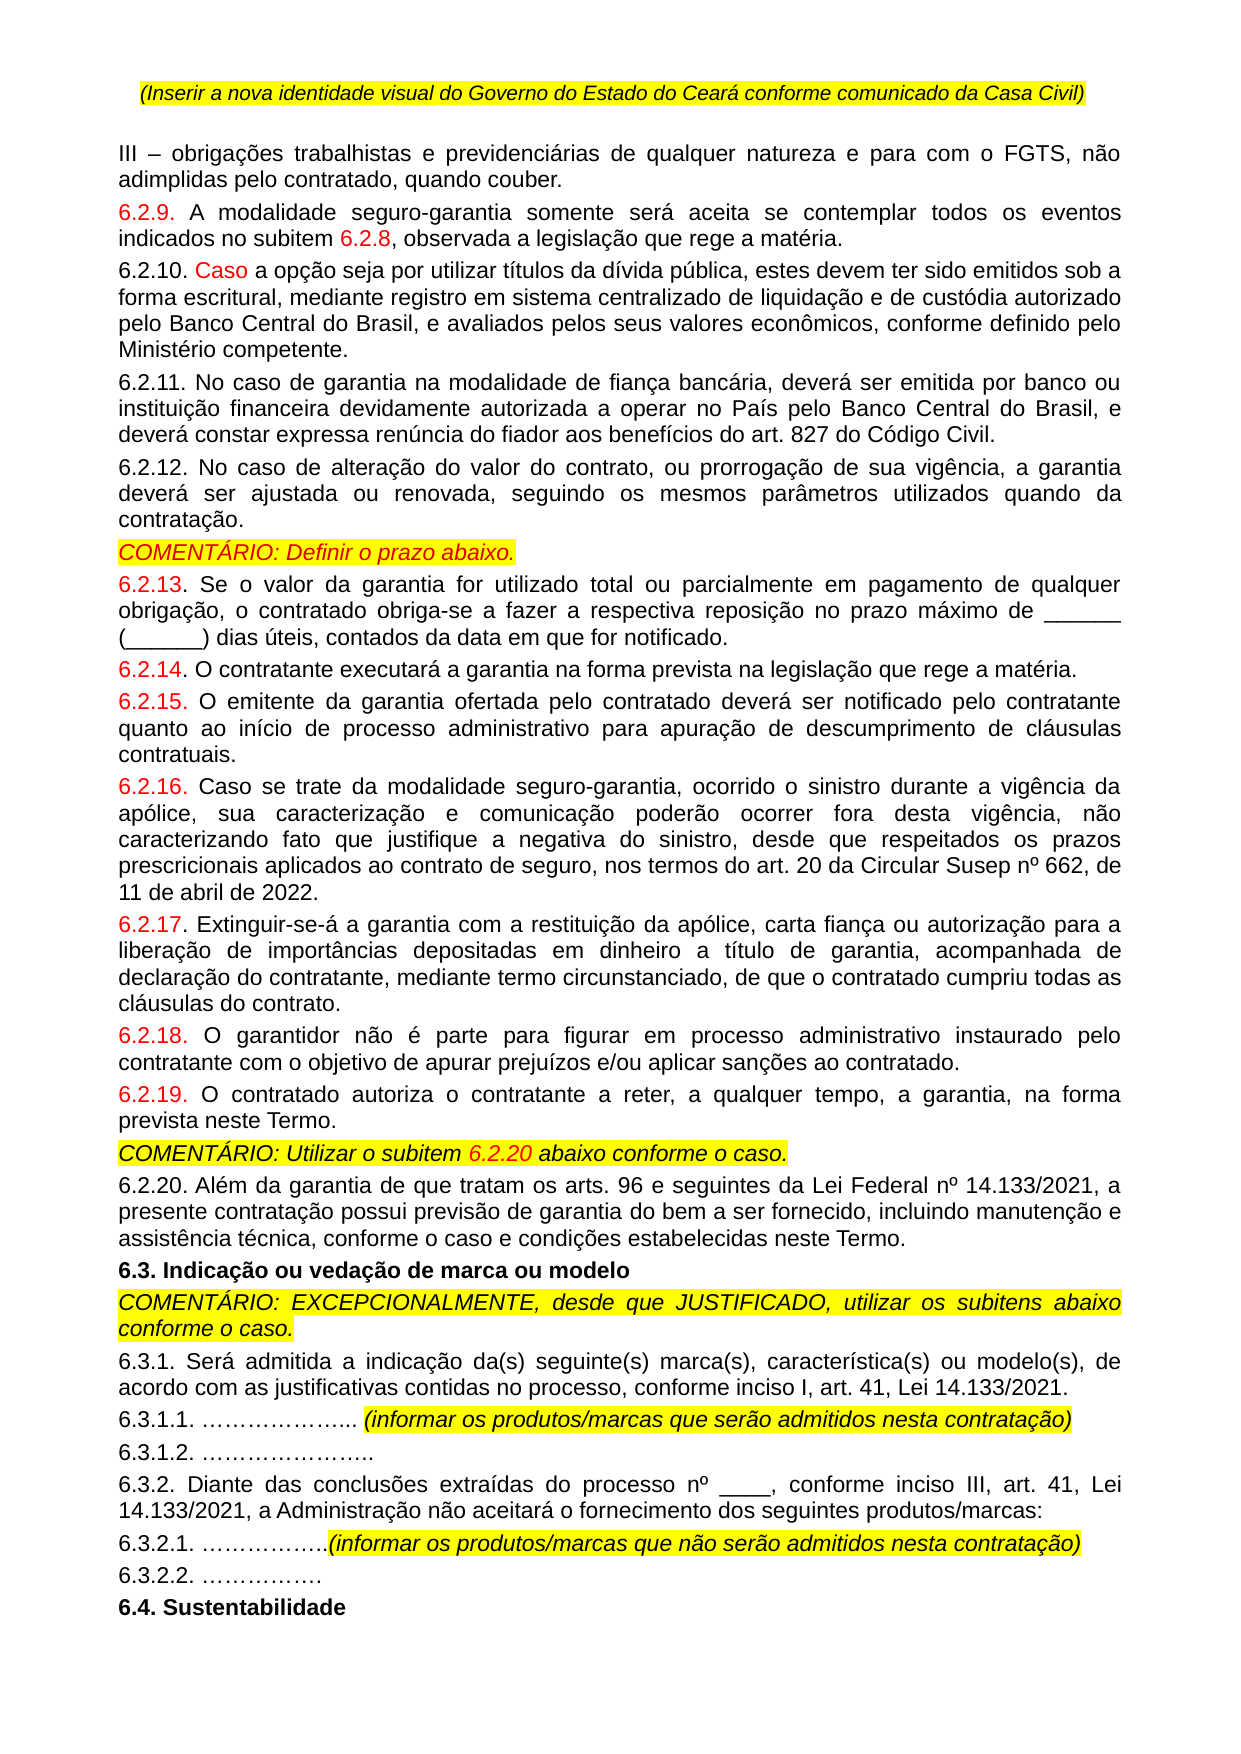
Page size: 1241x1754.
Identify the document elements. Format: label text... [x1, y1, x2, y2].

text COMENTÁRIO: EXCEPCIONALMENTE, desde que JUSTIFICADO, utilizar os subitens abaixo conforme o caso. [118, 1289, 1122, 1342]
text 6.2.20. Além da garantia de que tratam os arts. 96 e seguintes da Lei Federal nº 14.133/2021, a presente contratação possui previsão de garantia do bem a ser fornecido, incluindo manutenção e assistência técnica, conforme o caso e condições estabelecidas neste Termo. [118, 1172, 1122, 1251]
text 6.2.14. O contratante executará a garantia na forma prevista na legislação que rege a matéria. [118, 656, 1122, 682]
text 6.3. Indicação ou vedação de marca ou modelo [118, 1257, 1122, 1283]
text 6.3.1.2. ………………….. [118, 1439, 1122, 1465]
text 6.2.9. A modalidade seguro-garantia somente será aceita se contemplar todos os eventos indicados no subitem 6.2.8, observada a legislação que rege a matéria. [118, 198, 1122, 251]
text 6.4. Sustentabilidade [118, 1594, 1122, 1621]
text 6.2.10. Caso a opção seja por utilizar títulos da dívida pública, estes devem ter sido emitidos sob a forma escritural, mediante registro em sistema centralizado de liquidação e de custódia autorizado pelo Banco Central do Brasil, e avaliados pelos seus valores econômicos, conforme definido pelo Ministério competente. [118, 257, 1122, 363]
text 6.3.2.2. ……………. [118, 1562, 1122, 1588]
text 6.2.12. No caso de alteração do valor do contrato, ou prorrogação de sua vigência, a garantia deverá ser ajustada ou renovada, seguindo os mesmos parâmetros utilizados quando da contratação. [118, 453, 1122, 533]
text 6.2.16. Caso se trate da modalidade seguro-garantia, ocorrido o sinistro durante a vigência da apólice, sua caracterização e comunicação poderão ocorrer fora desta vigência, não caracterizando fato que justifique a negativa do sinistro, desde que respeitados os prazos prescricionais aplicados ao contrato de seguro, nos termos do art. 20 da Circular Susep nº 662, de 11 de abril de 2022. [118, 773, 1122, 905]
text 6.2.15. O emitente da garantia ofertada pelo contratado deverá ser notificado pelo contratante quanto ao início de processo administrativo para apuração de descumprimento de cláusulas contratuais. [118, 688, 1122, 767]
text 6.2.18. O garantidor não é parte para figurar em processo administrativo instaurado pelo contratante com o objetivo de apurar prejuízos e/ou aplicar sanções ao contratado. [118, 1022, 1122, 1075]
text III – obrigações trabalhistas e previdenciárias de qualquer natureza e para com o FGTS, não adimplidas pelo contratado, quando couber. [118, 140, 1122, 193]
text 6.2.11. No caso de garantia na modalidade de fiança bancária, deverá ser emitida por banco ou instituição financeira devidamente autorizada a operar no País pelo Banco Central do Brasil, e deverá constar expressa renúncia do fiador aos benefícios do art. 827 do Código Civil. [118, 368, 1122, 448]
text COMENTÁRIO: Definir o prazo abaixo. [118, 538, 1122, 565]
text 6.2.19. O contratado autoriza o contratante a reter, a qualquer tempo, a garantia, na forma prevista neste Termo. [118, 1081, 1122, 1133]
text 6.3.1.1. ………………... (informar os produtos/marcas que serão admitidos nesta contratação) [118, 1406, 1122, 1433]
text 6.3.2. Diante das conclusões extraídas do processo nº ____, conforme inciso III, art. 41, Lei 14.133/2021, a Administração não aceitará o fornecimento dos seguintes produtos/marcas: [118, 1471, 1122, 1524]
text 6.2.13. Se o valor da garantia for utilizado total ou parcialmente em pagamento de qualquer obrigação, o contratado obriga-se a fazer a respectiva reposição no prazo máximo de ______ (______) dias úteis, contados da data em que for notificado. [118, 571, 1122, 650]
text 6.3.2.1. ……………..(informar os produtos/marcas que não serão admitidos nesta contratação) [118, 1529, 1122, 1556]
text 6.2.17. Extinguir-se-á a garantia com a restituição da apólice, carta fiança ou autorização para a liberação de importâncias depositadas em dinheiro a título de garantia, acompanhada de declaração do contratante, mediante termo circunstanciado, de que o contratado cumpriu todas as cláusulas do contrato. [118, 911, 1122, 1016]
text 6.3.1. Será admitida a indicação da(s) seguinte(s) marca(s), característica(s) ou modelo(s), de acordo com as justificativas contidas no processo, conforme inciso I, art. 41, Lei 14.133/2021. [118, 1348, 1122, 1400]
text COMENTÁRIO: Utilizar o subitem 6.2.20 abaixo conforme o caso. [118, 1139, 1122, 1166]
